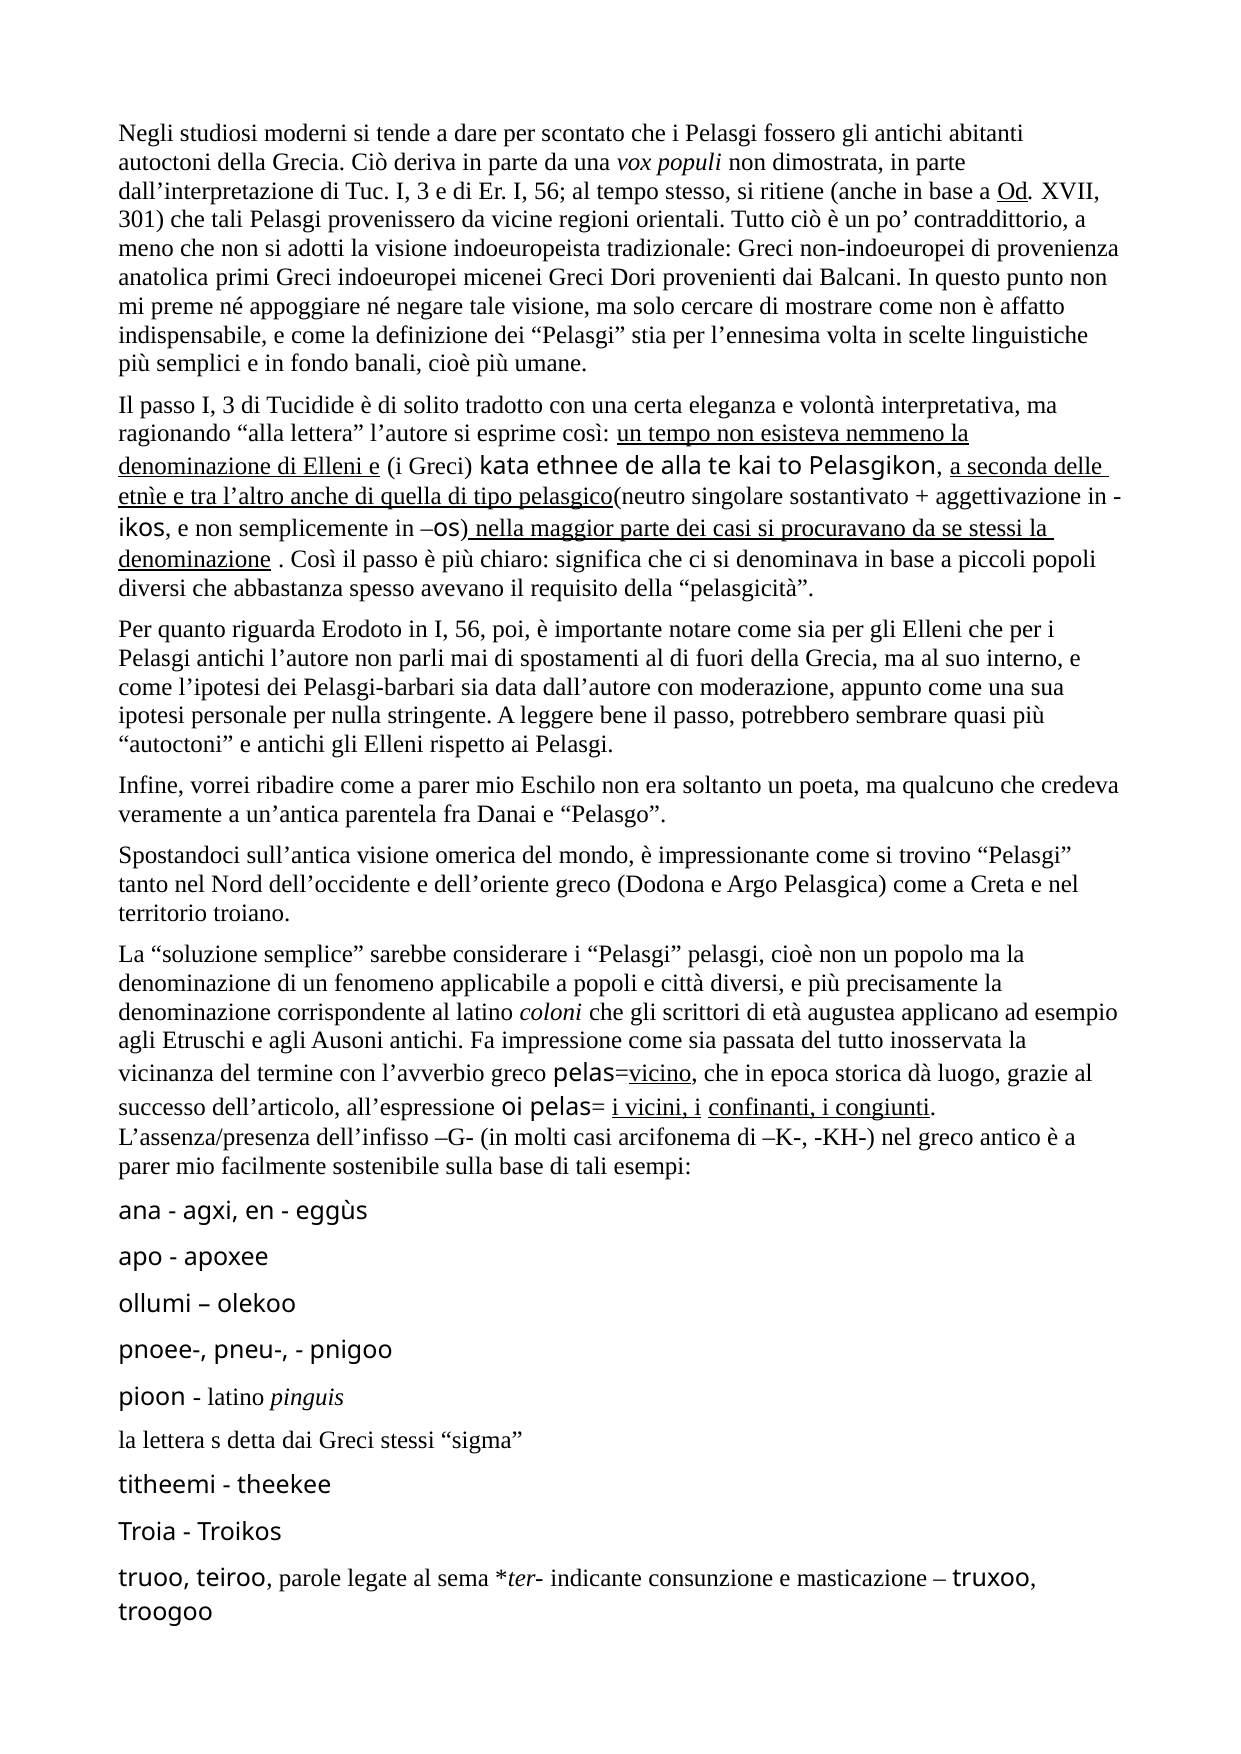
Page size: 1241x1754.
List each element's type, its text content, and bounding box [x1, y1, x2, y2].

text truoo, teiroo, parole legate al sema *ter- indicante consunzione e masticazione – truxoo, troogoo [118, 1560, 1122, 1628]
text Negli studiosi moderni si tende a dare per scontato che i Pelasgi fossero gli antichi abitanti autoctoni della Grecia. Ciò deriva in parte da una vox populi non dimostrata, in parte dall’interpretazione di Tuc. I, 3 e di Er. I, 56; al tempo stesso, si ritiene (anche in base a Od. XVII, 301) che tali Pelasgi provenissero da vicine regioni orientali. Tutto ciò è un po’ contraddittorio, a meno che non si adotti la visione indoeuropeista tradizionale: Greci non-indoeuropei di provenienza anatolica primi Greci indoeuropei micenei Greci Dori provenienti dai Balcani. In questo punto non mi preme né appoggiare né negare tale visione, ma solo cercare di mostrare come non è affatto indispensabile, e come la definizione dei “Pelasgi” stia per l’ennesima volta in scelte linguistiche più semplici e in fondo banali, cioè più umane. [118, 118, 1122, 377]
text Spostandoci sull’antica visione omerica del mondo, è impressionante come si trovino “Pelasgi” tanto nel Nord dell’occidente e dell’oriente greco (Dodona e Argo Pelasgica) come a Creta e nel territorio troiano. [118, 841, 1122, 927]
text La “soluzione semplice” sarebbe considerare i “Pelasgi” pelasgi, cioè non un popolo ma la denominazione di un fenomeno applicabile a popoli e città diversi, e più precisamente la denominazione corrispondente al latino coloni che gli scrittori di età augustea applicano ad esempio agli Etruschi e agli Ausoni antichi. Fa impressione come sia passata del tutto inosservata la vicinanza del termine con l’avverbio greco pelas=vicino, che in epoca storica dà luogo, grazie al successo dell’articolo, all’espressione oi pelas= i vicini, i confinanti, i congiunti. L’assenza/presenza dell’infisso –G- (in molti casi arcifonema di –K-, -KH-) nel greco antico è a parer mio facilmente sostenibile sulla base di tali esempi: [118, 939, 1122, 1180]
text Per quanto riguarda Erodoto in I, 56, poi, è importante notare come sia per gli Elleni che per i Pelasgi antichi l’autore non parli mai di spostamenti al di fuori della Grecia, ma al suo interno, e come l’ipotesi dei Pelasgi-barbari sia data dall’autore con moderazione, appunto come una sua ipotesi personale per nulla stringente. A leggere bene il passo, potrebbero sembrare quasi più “autoctoni” e antichi gli Elleni rispetto ai Pelasgi. [118, 614, 1122, 758]
text ana - agxi, en - eggùs [118, 1192, 1122, 1227]
text titheemi - theekee [118, 1467, 1122, 1501]
text Il passo I, 3 di Tucidide è di solito tradotto con una certa eleganza e volontà interpretativa, ma ragionando “alla lettera” l’autore si esprime così: un tempo non esisteva nemmeno la denominazione di Elleni e (i Greci) kata ethnee de alla te kai to Pelasgikon, a seconda delle etnìe e tra l’altro anche di quella di tipo pelasgico(neutro singolare sostantivato + aggettivazione in -ikos, e non semplicemente in –os) nella maggior parte dei casi si procuravano da se stessi la denominazione . Così il passo è più chiaro: significa che ci si denominava in base a piccoli popoli diversi che abbastanza spesso avevano il requisito della “pelasgicità”. [118, 390, 1122, 602]
text la lettera s detta dai Greci stessi “sigma” [118, 1425, 1122, 1454]
text ollumi – olekoo [118, 1286, 1122, 1320]
text apo - apoxee [118, 1239, 1122, 1273]
text Infine, vorrei ribadire come a parer mio Eschilo non era soltanto un poeta, ma qualcuno che credeva veramente a un’antica parentela fra Danai e “Pelasgo”. [118, 771, 1122, 828]
text pioon - latino pinguis [118, 1379, 1122, 1413]
text Troia - Troikos [118, 1513, 1122, 1547]
text pnoee-, pneu-, - pnigoo [118, 1332, 1122, 1366]
